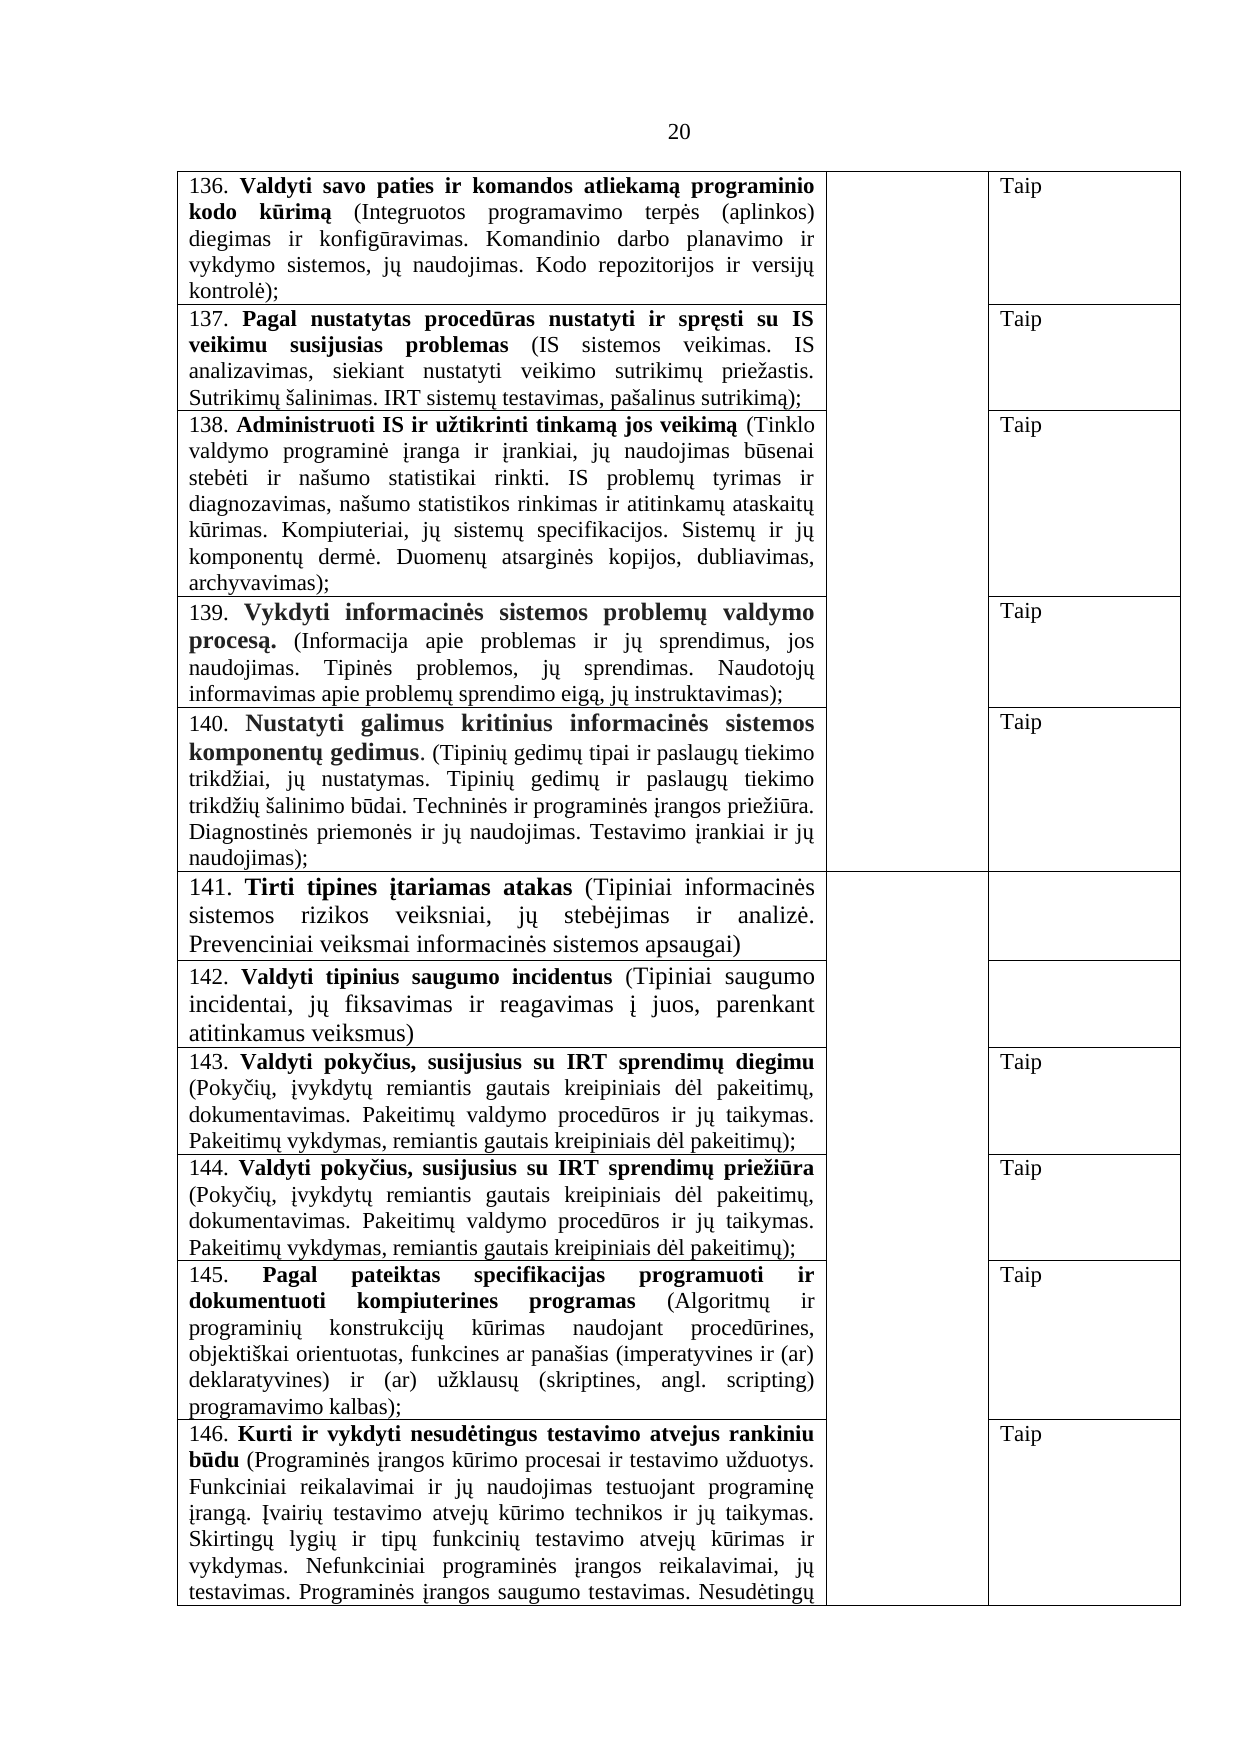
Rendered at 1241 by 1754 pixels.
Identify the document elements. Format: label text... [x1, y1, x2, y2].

table_cell Taip [989, 1261, 1180, 1419]
table_cell 144. Valdyti pokyčius, susijusius su IRT sprendimų priežiūra (Pokyčių, įvykdytų remiantis gautais kreipiniais dėl pakeitimų, dokumentavimas. Pakeitimų valdymo procedūros ir jų taikymas. Pakeitimų vykdymas, remiantis gautais kreipiniais dėl pakeitimų); [178, 1155, 826, 1260]
table_cell Taip [989, 1048, 1180, 1153]
table_cell Taip [989, 597, 1180, 707]
table_cell 137. Pagal nustatytas procedūras nustatyti ir spręsti su IS veikimu susijusias problemas (IS sistemos veikimas. IS analizavimas, siekiant nustatyti veikimo sutrikimų priežastis. Sutrikimų šalinimas. IRT sistemų testavimas, pašalinus sutrikimą); [178, 305, 826, 410]
table_cell 145. Pagal pateiktas specifikacijas programuoti ir dokumentuoti kompiuterines programas (Algoritmų ir programinių konstrukcijų kūrimas naudojant procedūrines, objektiškai orientuotas, funkcines ar panašias (imperatyvines ir (ar) deklaratyvines) ir (ar) užklausų (skriptines, angl. scripting) programavimo kalbas); [178, 1261, 826, 1419]
table_cell Taip [989, 708, 1180, 871]
table_cell 140. Nustatyti galimus kritinius informacinės sistemos komponentų gedimus. (Tipinių gedimų tipai ir paslaugų tiekimo trikdžiai, jų nustatymas. Tipinių gedimų ir paslaugų tiekimo trikdžių šalinimo būdai. Techninės ir programinės įrangos priežiūra. Diagnostinės priemonės ir jų naudojimas. Testavimo įrankiai ir jų naudojimas); [178, 708, 826, 871]
table_cell [989, 872, 1180, 960]
table_cell 146. Kurti ir vykdyti nesudėtingus testavimo atvejus rankiniu būdu (Programinės įrangos kūrimo procesai ir testavimo užduotys. Funkciniai reikalavimai ir jų naudojimas testuojant programinę įrangą. Įvairių testavimo atvejų kūrimo technikos ir jų taikymas. Skirtingų lygių ir tipų funkcinių testavimo atvejų kūrimas ir vykdymas. Nefunkciniai programinės įrangos reikalavimai, jų testavimas. Programinės įrangos saugumo testavimas. Nesudėtingų [178, 1420, 826, 1605]
table_cell Taip [989, 411, 1180, 596]
table_cell [827, 172, 988, 871]
table_cell Taip [989, 1420, 1180, 1605]
table_cell 138. Administruoti IS ir užtikrinti tinkamą jos veikimą (Tinklo valdymo programinė įranga ir įrankiai, jų naudojimas būsenai stebėti ir našumo statistikai rinkti. IS problemų tyrimas ir diagnozavimas, našumo statistikos rinkimas ir atitinkamų ataskaitų kūrimas. Kompiuteriai, jų sistemų specifikacijos. Sistemų ir jų komponentų dermė. Duomenų atsarginės kopijos, dubliavimas, archyvavimas); [178, 411, 826, 596]
table_cell [989, 961, 1180, 1047]
table_cell 143. Valdyti pokyčius, susijusius su IRT sprendimų diegimu (Pokyčių, įvykdytų remiantis gautais kreipiniais dėl pakeitimų, dokumentavimas. Pakeitimų valdymo procedūros ir jų taikymas. Pakeitimų vykdymas, remiantis gautais kreipiniais dėl pakeitimų); [178, 1048, 826, 1153]
table_cell 136. Valdyti savo paties ir komandos atliekamą programinio kodo kūrimą (Integruotos programavimo terpės (aplinkos) diegimas ir konfigūravimas. Komandinio darbo planavimo ir vykdymo sistemos, jų naudojimas. Kodo repozitorijos ir versijų kontrolė); [178, 172, 826, 304]
table_cell 142. Valdyti tipinius saugumo incidentus (Tipiniai saugumo incidentai, jų fiksavimas ir reagavimas į juos, parenkant atitinkamus veiksmus) [178, 961, 826, 1047]
table_cell Taip [989, 172, 1180, 304]
table_cell 141. Tirti tipines įtariamas atakas (Tipiniai informacinės sistemos rizikos veiksniai, jų stebėjimas ir analizė. Prevenciniai veiksmai informacinės sistemos apsaugai) [178, 872, 826, 960]
table_cell [827, 872, 988, 1605]
table_cell Taip [989, 305, 1180, 410]
table_cell Taip [989, 1155, 1180, 1260]
table_cell 139. Vykdyti informacinės sistemos problemų valdymo procesą. (Informacija apie problemas ir jų sprendimus, jos naudojimas. Tipinės problemos, jų sprendimas. Naudotojų informavimas apie problemų sprendimo eigą, jų instruktavimas); [178, 597, 826, 707]
